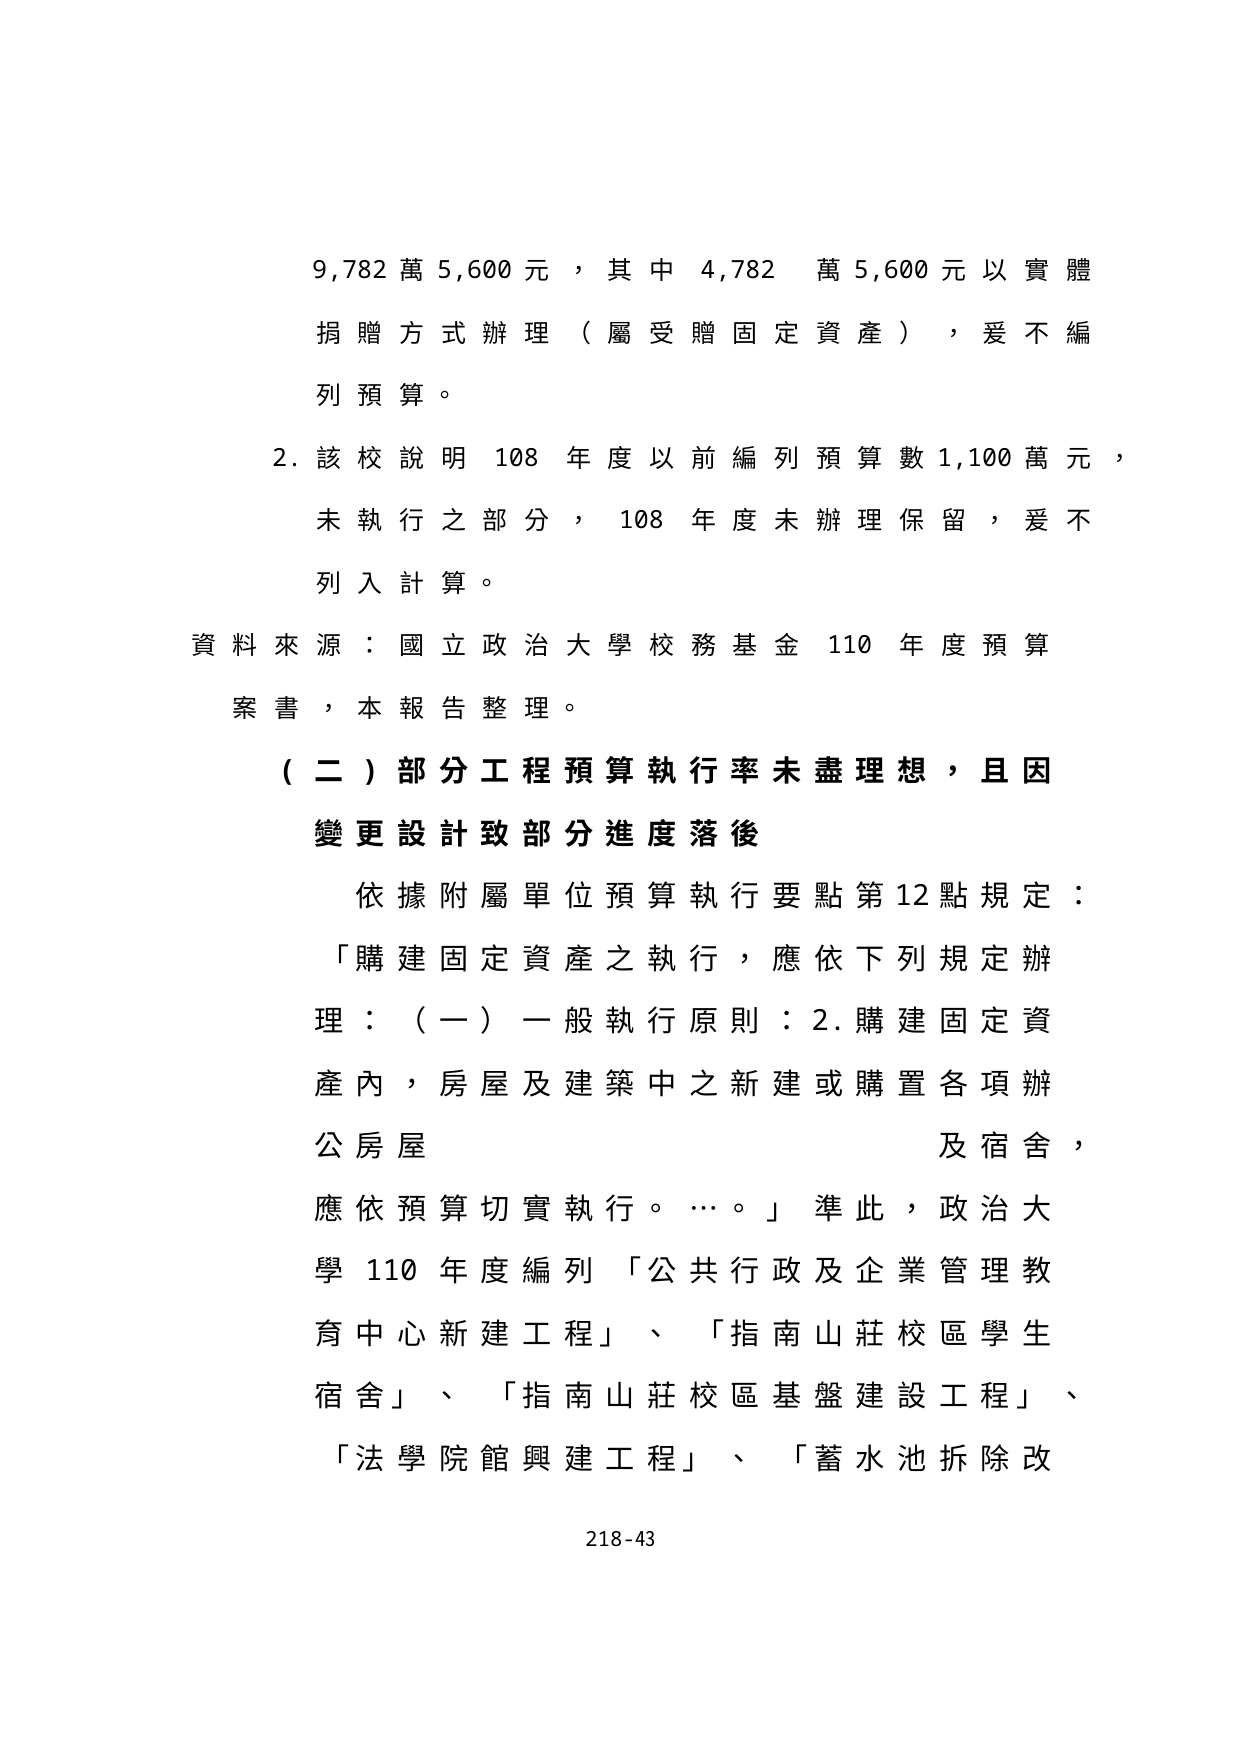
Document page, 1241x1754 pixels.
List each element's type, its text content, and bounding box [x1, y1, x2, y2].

text 2.該校說明108年度以前編列預算數1,100萬元，未執行之部分，108年度未辦理保留，爰不列入計算。 [246, 415, 1119, 602]
text 9,782萬5,600元，其中4,782 萬5,600元以實體捐贈方式辦理（屬受贈固定資產），爰不編列預算。 [123, 227, 1117, 415]
text 資料來源：國立政治大學校務基金110年度預算案書，本報告整理。 [126, 602, 1058, 727]
text 依據附屬單位預算執行要點第12點規定：「購建固定資產之執行，應依下列規定辦理：（一）一般執行原則：2.購建固定資產內，房屋及建築中之新建或購置各項辦公房屋 及宿舍，應依預算切實執行。…。」準此，政治大學110年度編列「公共行政及企業管理教育中心新建工程」、「指南山莊校區學生宿舍」、「指南山莊校區基盤建設工程」、「法學院館興建工程」、「蓄水池拆除改建」、「公立國中小校舍耐震能力及設施設備改善計畫」及「校區水土保持總體檢第六至第八期設施改善」等多項工程，應依預算擬定期程確實執行。 [271, 852, 1058, 1477]
text (二)部分工程預算執行率未盡理想，且因變更設計致部分進度落後 [242, 727, 1058, 852]
